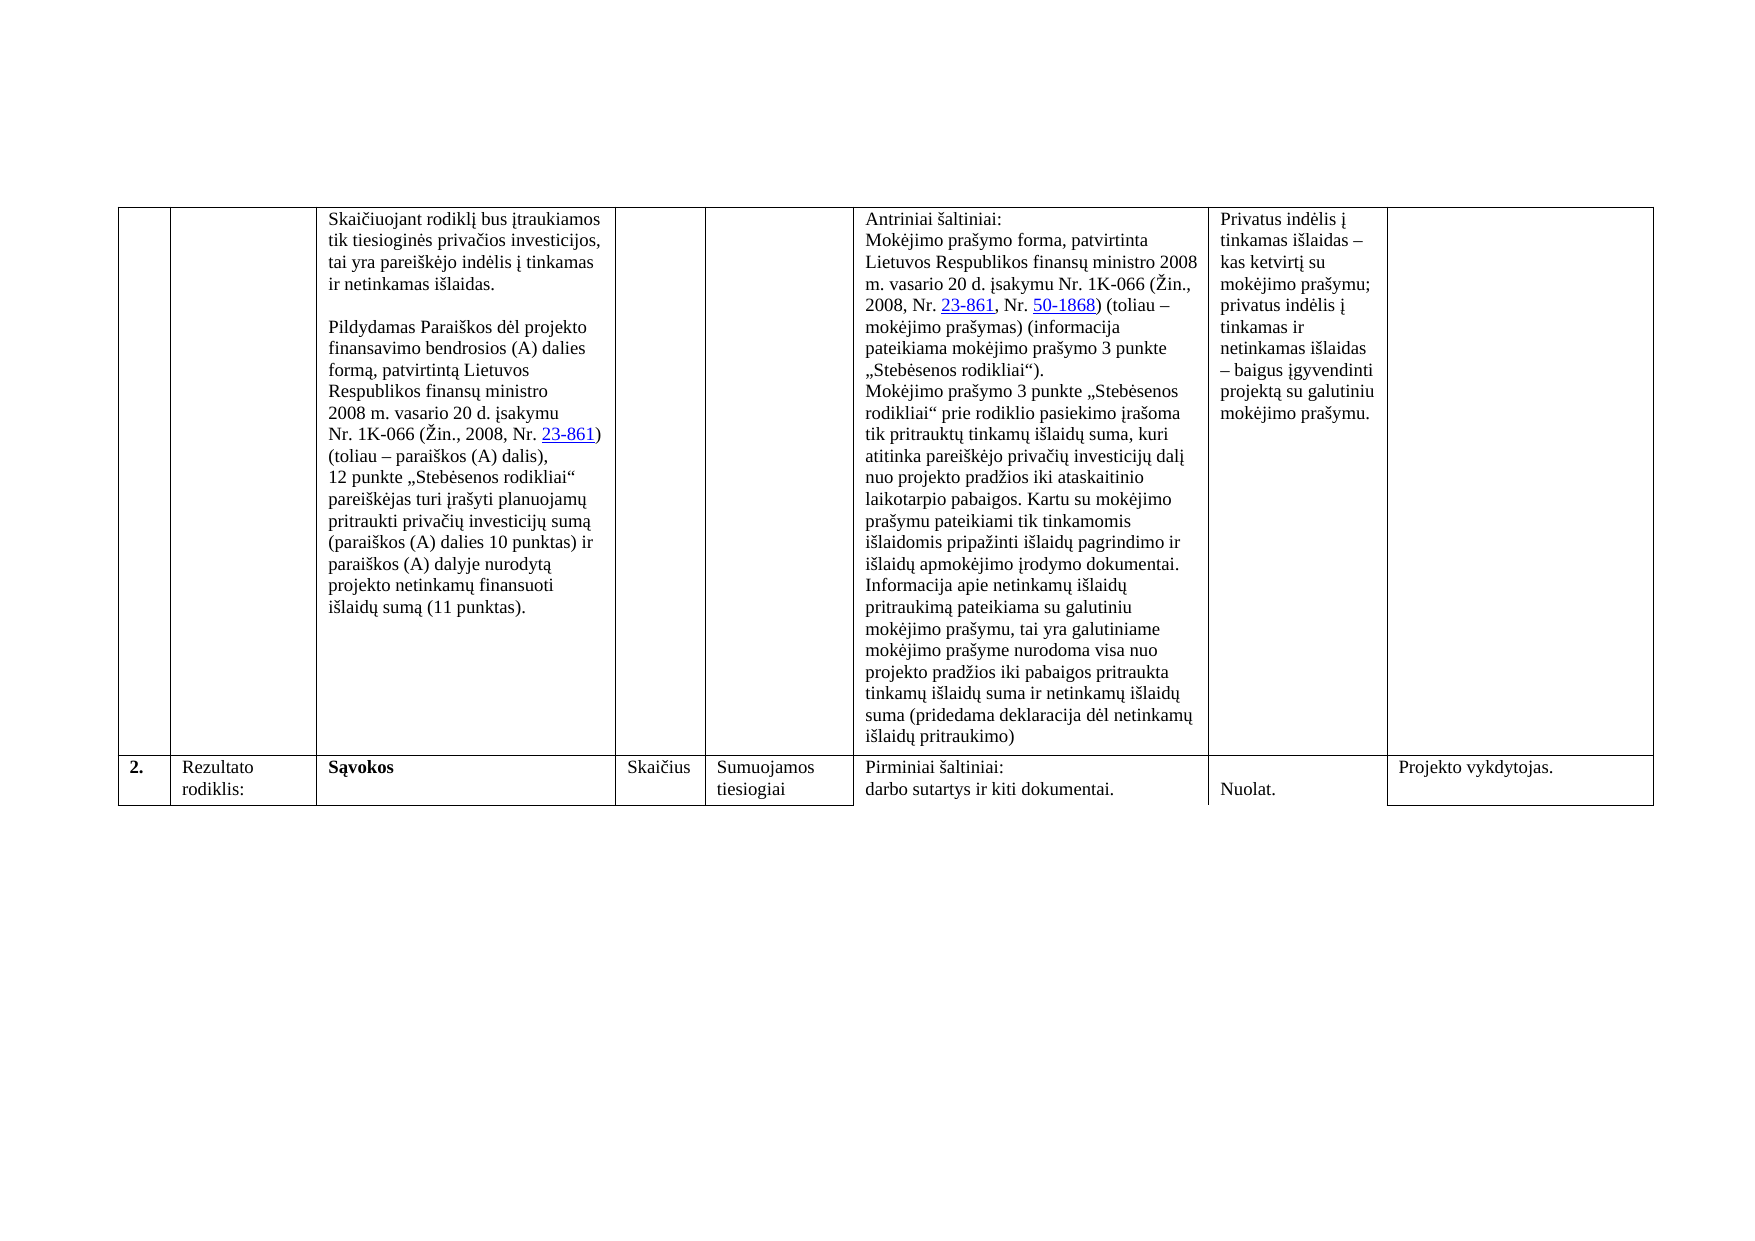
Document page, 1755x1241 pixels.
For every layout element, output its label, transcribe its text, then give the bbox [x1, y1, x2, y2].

table_cell [171, 208, 316, 755]
table_cell 2. [119, 756, 170, 805]
table_cell Projekto vykdytojas. [1388, 756, 1653, 805]
table_cell [616, 208, 705, 755]
table_cell Antriniai šaltiniai: Mokėjimo prašymo forma, patvirtinta Lietuvos Respublikos finansų ministro 2008 m. vasario 20 d. įsakymu Nr. 1K-066 (Žin., 2008, Nr. 23-861, Nr. 50-1868) (toliau – mokėjimo prašymas) (informacija pateikiama mokėjimo prašymo 3 punkte „Stebėsenos rodikliai“). Mokėjimo prašymo 3 punkte „Stebėsenos rodikliai“ prie rodiklio pasiekimo įrašoma tik pritrauktų tinkamų išlaidų suma, kuri atitinka pareiškėjo privačių investicijų dalį nuo projekto pradžios iki ataskaitinio laikotarpio pabaigos. Kartu su mokėjimo prašymu pateikiami tik tinkamomis išlaidomis pripažinti išlaidų pagrindimo ir išlaidų apmokėjimo įrodymo dokumentai. Informacija apie netinkamų išlaidų pritraukimą pateikiama su galutiniu mokėjimo prašymu, tai yra galutiniame mokėjimo prašyme nurodoma visa nuo projekto pradžios iki pabaigos pritraukta tinkamų išlaidų suma ir netinkamų išlaidų suma (pridedama deklaracija dėl netinkamų išlaidų pritraukimo) [854, 208, 1208, 755]
table_cell [1388, 208, 1653, 755]
table_cell Privatus indėlis į tinkamas išlaidas – kas ketvirtį su mokėjimo prašymu; privatus indėlis į tinkamas ir netinkamas išlaidas – baigus įgyvendinti projektą su galutiniu mokėjimo prašymu. [1209, 208, 1387, 755]
table_cell Sumuojamos tiesiogiai [706, 756, 853, 805]
table_cell Rezultato rodiklis: [171, 756, 316, 805]
table_cell [119, 208, 170, 755]
table_cell Skaičiuojant rodiklį bus įtraukiamos tik tiesioginės privačios investicijos, tai yra pareiškėjo indėlis į tinkamas ir netinkamas išlaidas. Pildydamas Paraiškos dėl projekto finansavimo bendrosios (A) dalies formą, patvirtintą Lietuvos Respublikos finansų ministro 2008 m. vasario 20 d. įsakymu Nr. 1K-066 (Žin., 2008, Nr. 23-861) (toliau – paraiškos (A) dalis), 12 punkte „Stebėsenos rodikliai“ pareiškėjas turi įrašyti planuojamų pritraukti privačių investicijų sumą (paraiškos (A) dalies 10 punktas) ir paraiškos (A) dalyje nurodytą projekto netinkamų finansuoti išlaidų sumą (11 punktas). [317, 208, 615, 755]
table_cell [706, 208, 853, 755]
table_cell Sąvokos [317, 756, 615, 805]
table_cell Skaičius [616, 756, 705, 805]
table_cell Nuolat. [1209, 756, 1387, 805]
table_cell Pirminiai šaltiniai: darbo sutartys ir kiti dokumentai. [854, 756, 1208, 805]
